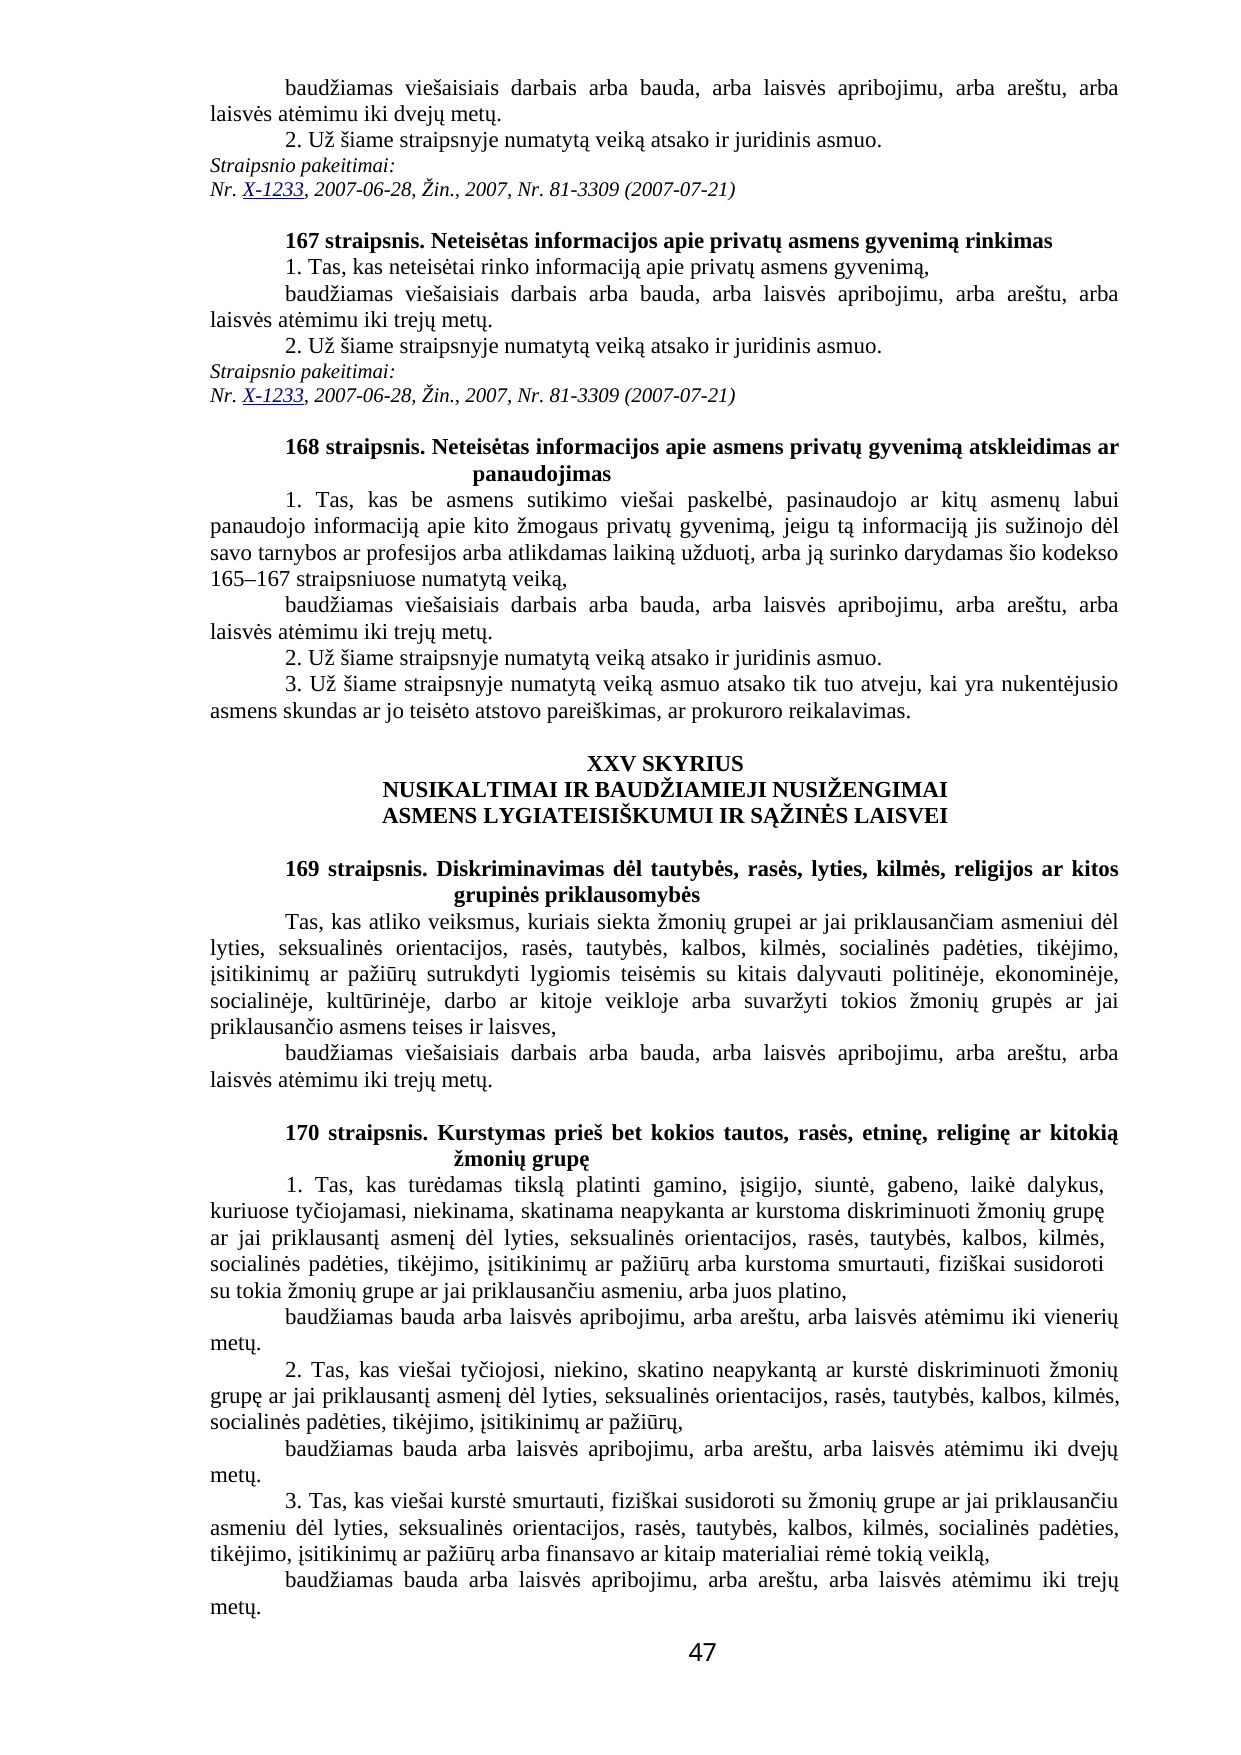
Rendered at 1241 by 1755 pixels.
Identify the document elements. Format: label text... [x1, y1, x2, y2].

text baudžiamas bauda arba laisvės apribojimu, arba areštu, arba laisvės atėmimu iki dvejų metų. [210, 1435, 1120, 1487]
text baudžiamas bauda arba laisvės apribojimu, arba areštu, arba laisvės atėmimu iki trejų metų. [210, 1567, 1120, 1619]
text Nr. X-1233, 2007-06-28, Žin., 2007, Nr. 81-3309 (2007-07-21) [210, 177, 1120, 201]
text 168 straipsnis. Neteisėtas informacijos apie asmens privatų gyvenimą atskleidimas ar panaudojimas [285, 433, 1120, 486]
text 1. Tas, kas be asmens sutikimo viešai paskelbė, pasinaudojo ar kitų asmenų labui panaudojo informaciją apie kito žmogaus privatų gyvenimą, jeigu tą informaciją jis sužinojo dėl savo tarnybos ar profesijos arba atlikdamas laikiną užduotį, arba ją surinko darydamas šio kodekso 165–167 straipsniuose numatytą veiką, [210, 486, 1120, 591]
text 1. Tas, kas neteisėtai rinko informaciją apie privatų asmens gyvenimą, [210, 253, 1120, 280]
text 2. Už šiame straipsnyje numatytą veiką atsako ir juridinis asmuo. [210, 332, 1120, 359]
text Nr. X-1233, 2007-06-28, Žin., 2007, Nr. 81-3309 (2007-07-21) [210, 383, 1120, 407]
text baudžiamas viešaisiais darbais arba bauda, arba laisvės apribojimu, arba areštu, arba laisvės atėmimu iki trejų metų. [210, 591, 1120, 644]
text 3. Už šiame straipsnyje numatytą veiką asmuo atsako tik tuo atveju, kai yra nukentėjusio asmens skundas ar jo teisėto atstovo pareiškimas, ar prokuroro reikalavimas. [210, 671, 1120, 723]
text ASMENS LYGIATEISIŠKUMUI IR SĄŽINĖS LAISVEI [210, 802, 1120, 829]
text 3. Tas, kas viešai kurstė smurtauti, fiziškai susidoroti su žmonių grupe ar jai priklausančiu asmeniu dėl lyties, seksualinės orientacijos, rasės, tautybės, kalbos, kilmės, socialinės padėties, tikėjimo, įsitikinimų ar pažiūrų arba finansavo ar kitaip materialiai rėmė tokią veiklą, [210, 1487, 1120, 1567]
text 1. Tas, kas turėdamas tikslą platinti gamino, įsigijo, siuntė, gabeno, laikė dalykus, kuriuose tyčiojamasi, niekinama, skatinama neapykanta ar kurstoma diskriminuoti žmonių grupę ar jai priklausantį asmenį dėl lyties, seksualinės orientacijos, rasės, tautybės, kalbos, kilmės, socialinės padėties, tikėjimo, įsitikinimų ar pažiūrų arba kurstoma smurtauti, fiziškai susidoroti su tokia žmonių grupe ar jai priklausančiu asmeniu, arba juos platino, [210, 1171, 1106, 1303]
text baudžiamas viešaisiais darbais arba bauda, arba laisvės apribojimu, arba areštu, arba laisvės atėmimu iki trejų metų. [210, 1039, 1120, 1092]
text 2. Už šiame straipsnyje numatytą veiką atsako ir juridinis asmuo. [210, 126, 1120, 153]
text 169 straipsnis. Diskriminavimas dėl tautybės, rasės, lyties, kilmės, religijos ar kitos grupinės priklausomybės [285, 855, 1120, 908]
text Straipsnio pakeitimai: [210, 359, 1120, 383]
text 2. Tas, kas viešai tyčiojosi, niekino, skatino neapykantą ar kurstė diskriminuoti žmonių grupę ar jai priklausantį asmenį dėl lyties, seksualinės orientacijos, rasės, tautybės, kalbos, kilmės, socialinės padėties, tikėjimo, įsitikinimų ar pažiūrų, [210, 1356, 1120, 1435]
text Straipsnio pakeitimai: [210, 153, 1120, 177]
text baudžiamas viešaisiais darbais arba bauda, arba laisvės apribojimu, arba areštu, arba laisvės atėmimu iki trejų metų. [210, 280, 1120, 332]
text 2. Už šiame straipsnyje numatytą veiką atsako ir juridinis asmuo. [210, 644, 1120, 671]
text 170 straipsnis. Kurstymas prieš bet kokios tautos, rasės, etninę, religinę ar kitokią žmonių grupę [285, 1118, 1120, 1171]
text baudžiamas viešaisiais darbais arba bauda, arba laisvės apribojimu, arba areštu, arba laisvės atėmimu iki dvejų metų. [210, 73, 1120, 126]
text baudžiamas bauda arba laisvės apribojimu, arba areštu, arba laisvės atėmimu iki vienerių metų. [210, 1303, 1120, 1356]
text Tas, kas atliko veiksmus, kuriais siekta žmonių grupei ar jai priklausančiam asmeniui dėl lyties, seksualinės orientacijos, rasės, tautybės, kalbos, kilmės, socialinės padėties, tikėjimo, įsitikinimų ar pažiūrų sutrukdyti lygiomis teisėmis su kitais dalyvauti politinėje, ekonominėje, socialinėje, kultūrinėje, darbo ar kitoje veikloje arba suvaržyti tokios žmonių grupės ar jai priklausančio asmens teises ir laisves, [210, 908, 1120, 1039]
subtitle XXV SKYRIUS [210, 749, 1120, 776]
text 167 straipsnis. Neteisėtas informacijos apie privatų asmens gyvenimą rinkimas [285, 227, 1120, 253]
text NUSIKALTIMAI IR BAUDŽIAMIEJI NUSIŽENGIMAI [210, 776, 1120, 802]
